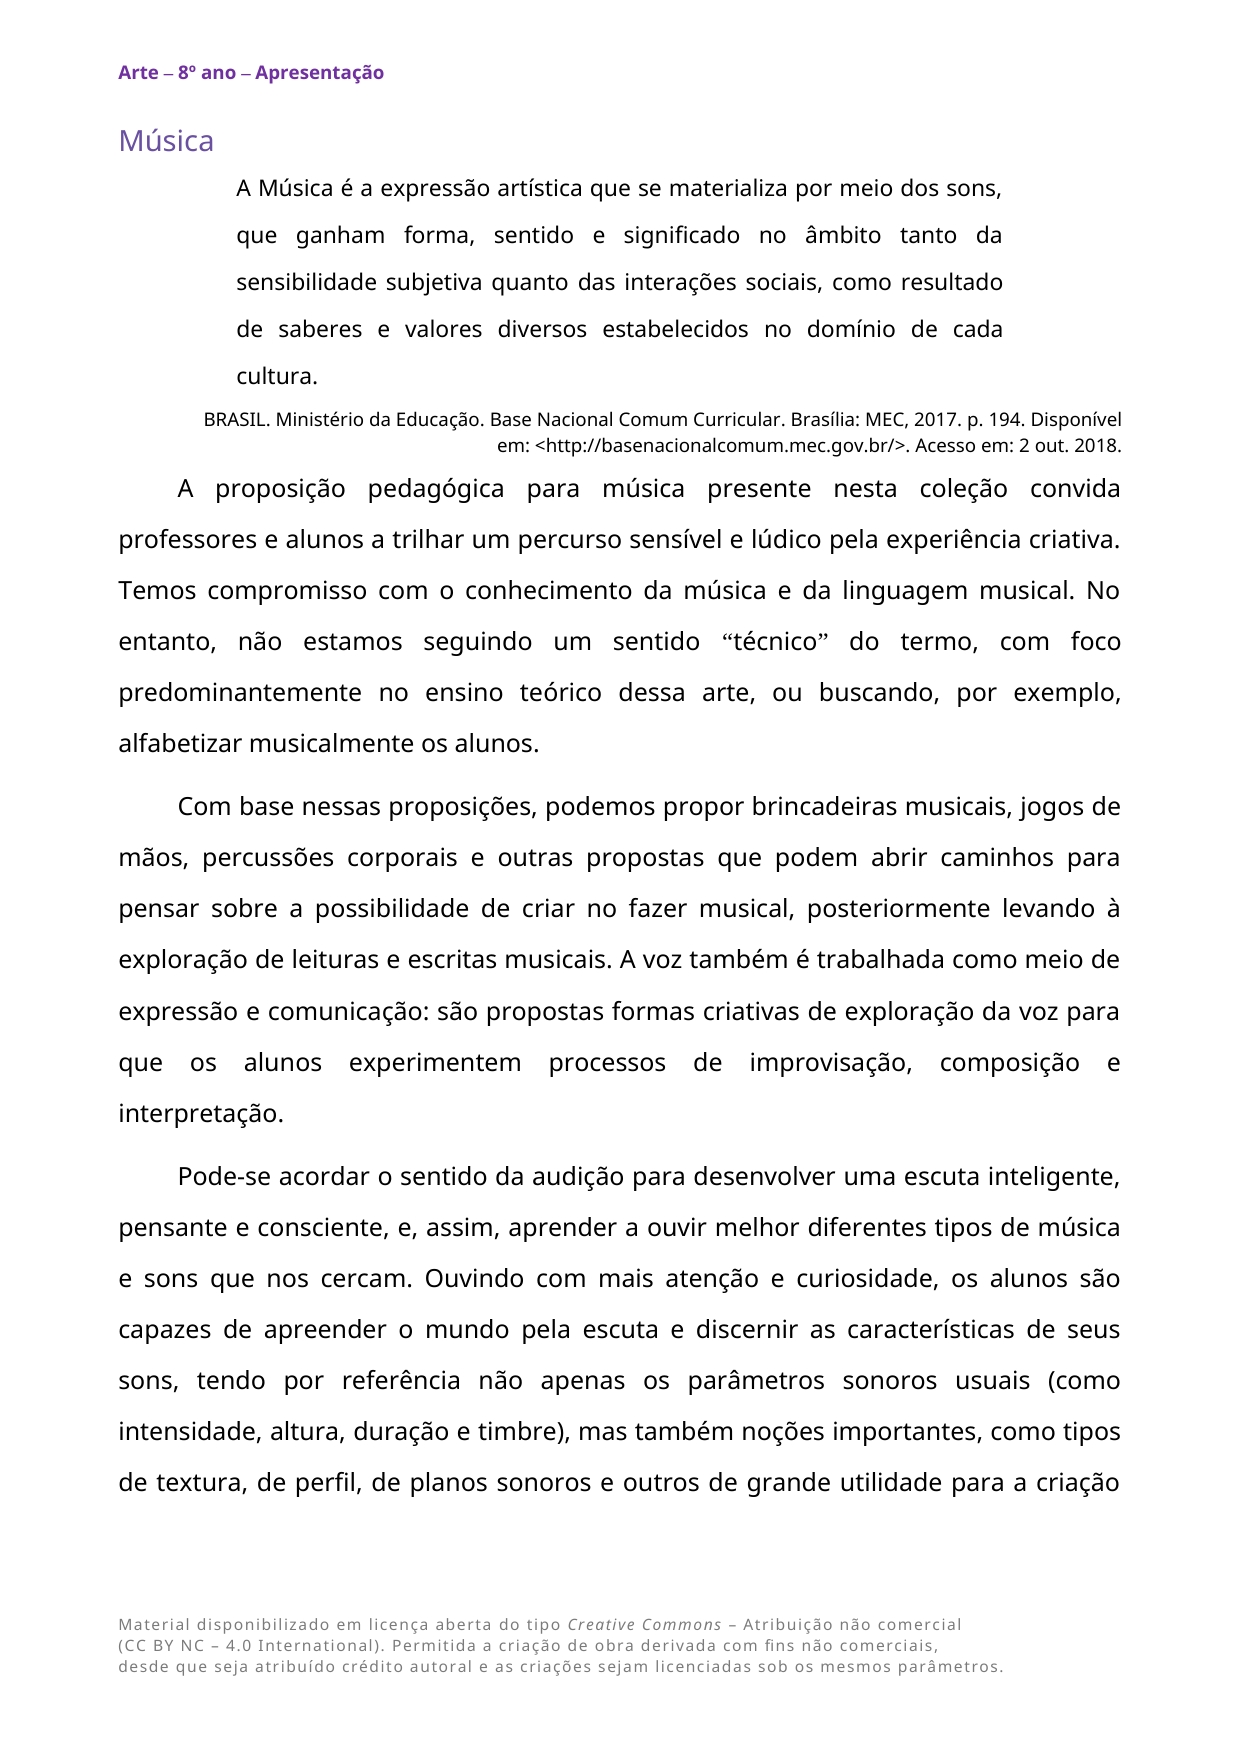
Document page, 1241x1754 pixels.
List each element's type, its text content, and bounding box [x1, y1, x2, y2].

text A Música é a expressão artística que se materializa por meio dos sons, que ganham forma, sentido e significado no âmbito tanto da sensibilidade subjetiva quanto das interações sociais, como resultado de saberes e valores diversos estabelecidos no domínio de cada cultura. [236, 172, 1004, 391]
text BRASIL. Ministério da Educação. Base Nacional Comum Curricular. Brasília: MEC, 2017. p. 194. Disponível em: <http://basenacionalcomum.mec.gov.br/>. Acesso em: 2 out. 2018. [118, 407, 1122, 458]
text A proposição pedagógica para música presente nesta coleção convida professores e alunos a trilhar um percurso sensível e lúdico pela experiência criativa. Temos compromisso com o conhecimento da música e da linguagem musical. No entanto, não estamos seguindo um sentido “técnico” do termo, com foco predominantemente no ensino teórico dessa arte, ou buscando, por exemplo, alfabetizar musicalmente os alunos. [118, 470, 1122, 759]
text Com base nessas proposições, podemos propor brincadeiras musicais, jogos de mãos, percussões corporais e outras propostas que podem abrir caminhos para pensar sobre a possibilidade de criar no fazer musical, posteriormente levando à exploração de leituras e escritas musicais. A voz também é trabalhada como meio de expressão e comunicação: são propostas formas criativas de exploração da voz para que os alunos experimentem processos de improvisação, composição e interpretação. [118, 789, 1122, 1129]
text Pode‑se acordar o sentido da audição para desenvolver uma escuta inteligente, pensante e consciente, e, assim, aprender a ouvir melhor diferentes tipos de música e sons que nos cercam. Ouvindo com mais atenção e curiosidade, os alunos são capazes de apreender o mundo pela escuta e discernir as características de seus sons, tendo por referência não apenas os parâmetros sonoros usuais (como intensidade, altura, duração e timbre), mas também noções importantes, como tipos de textura, de perfil, de planos sonoros e outros de grande utilidade para a criação [118, 1159, 1122, 1499]
subtitle Música [118, 118, 1122, 160]
